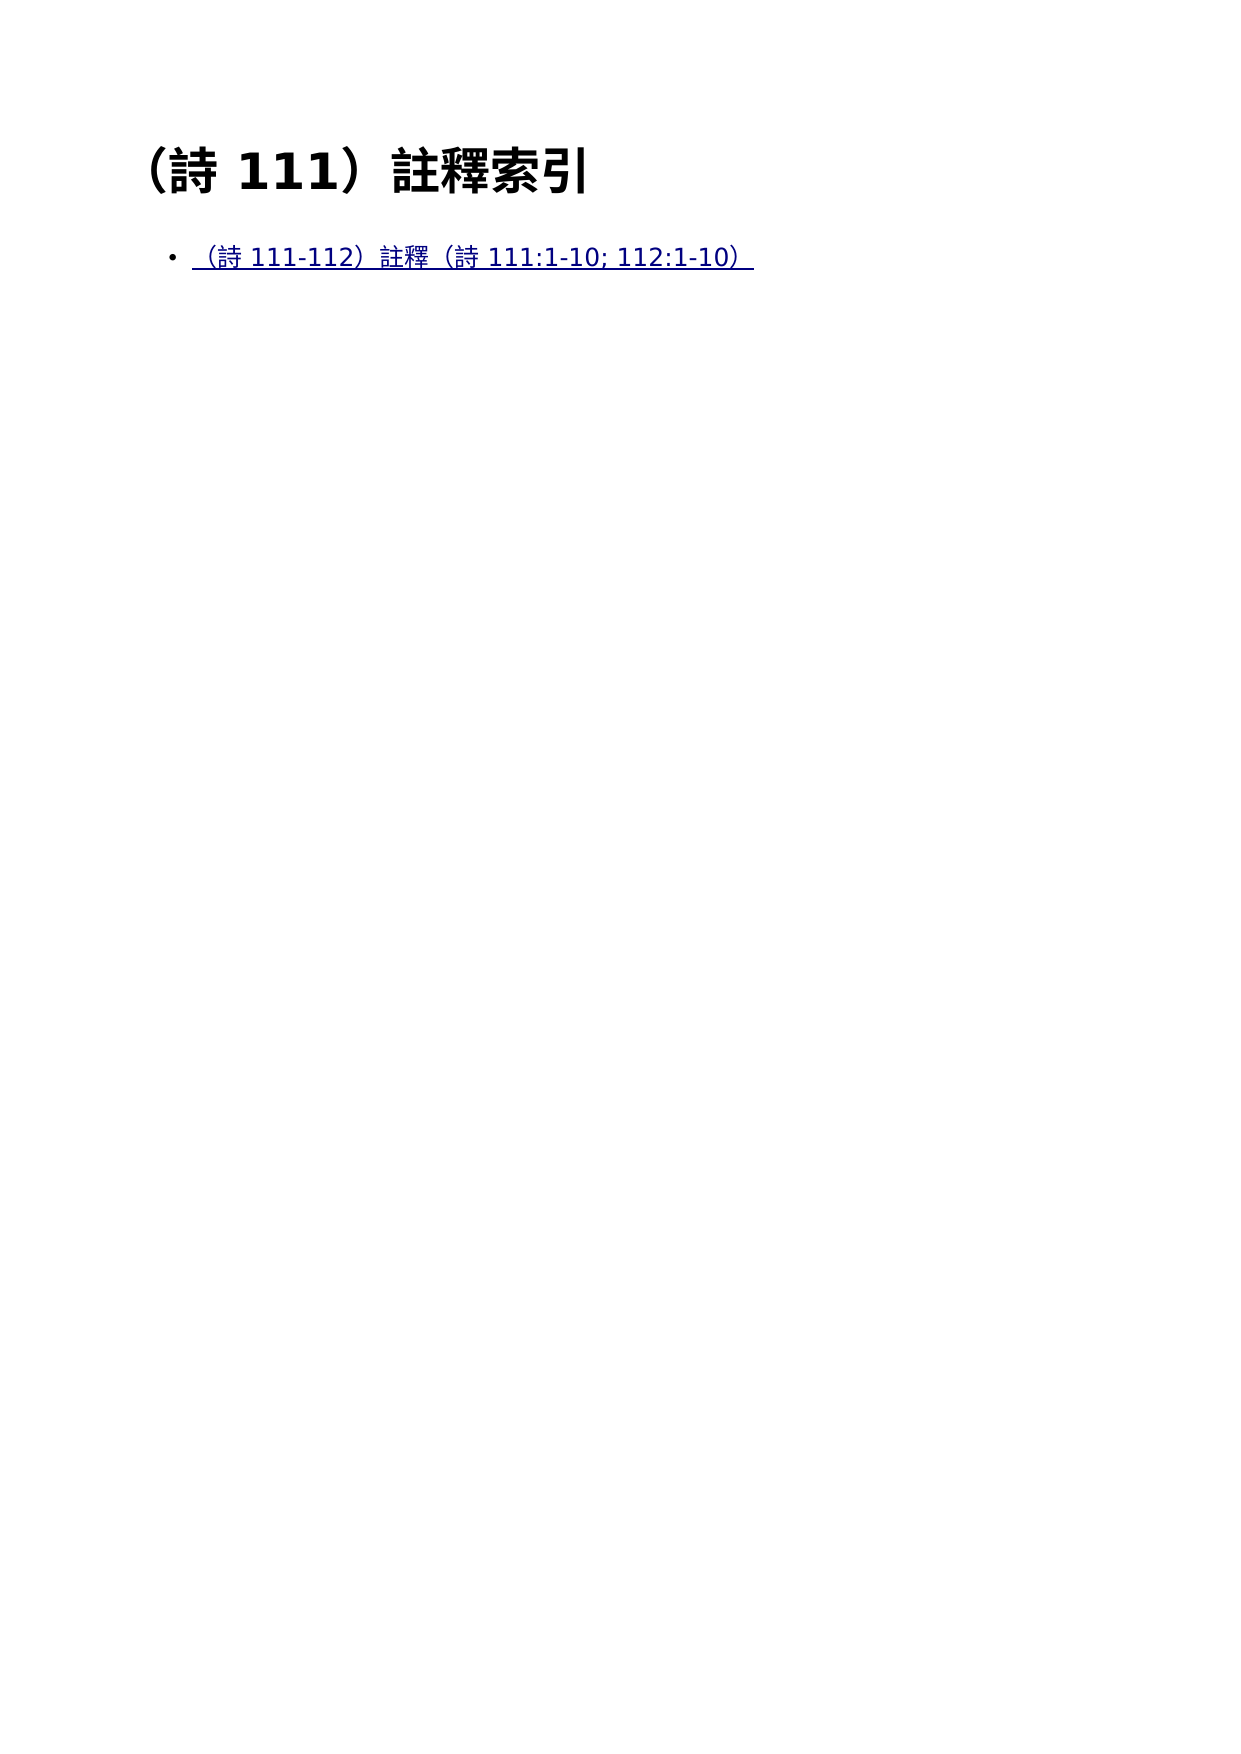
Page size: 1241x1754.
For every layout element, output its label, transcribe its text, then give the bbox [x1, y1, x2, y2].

list （詩 111-112）註釋（詩 111:1-10; 112:1-10） [177, 243, 1122, 272]
subtitle （詩 111）註釋索引 [118, 143, 1122, 201]
